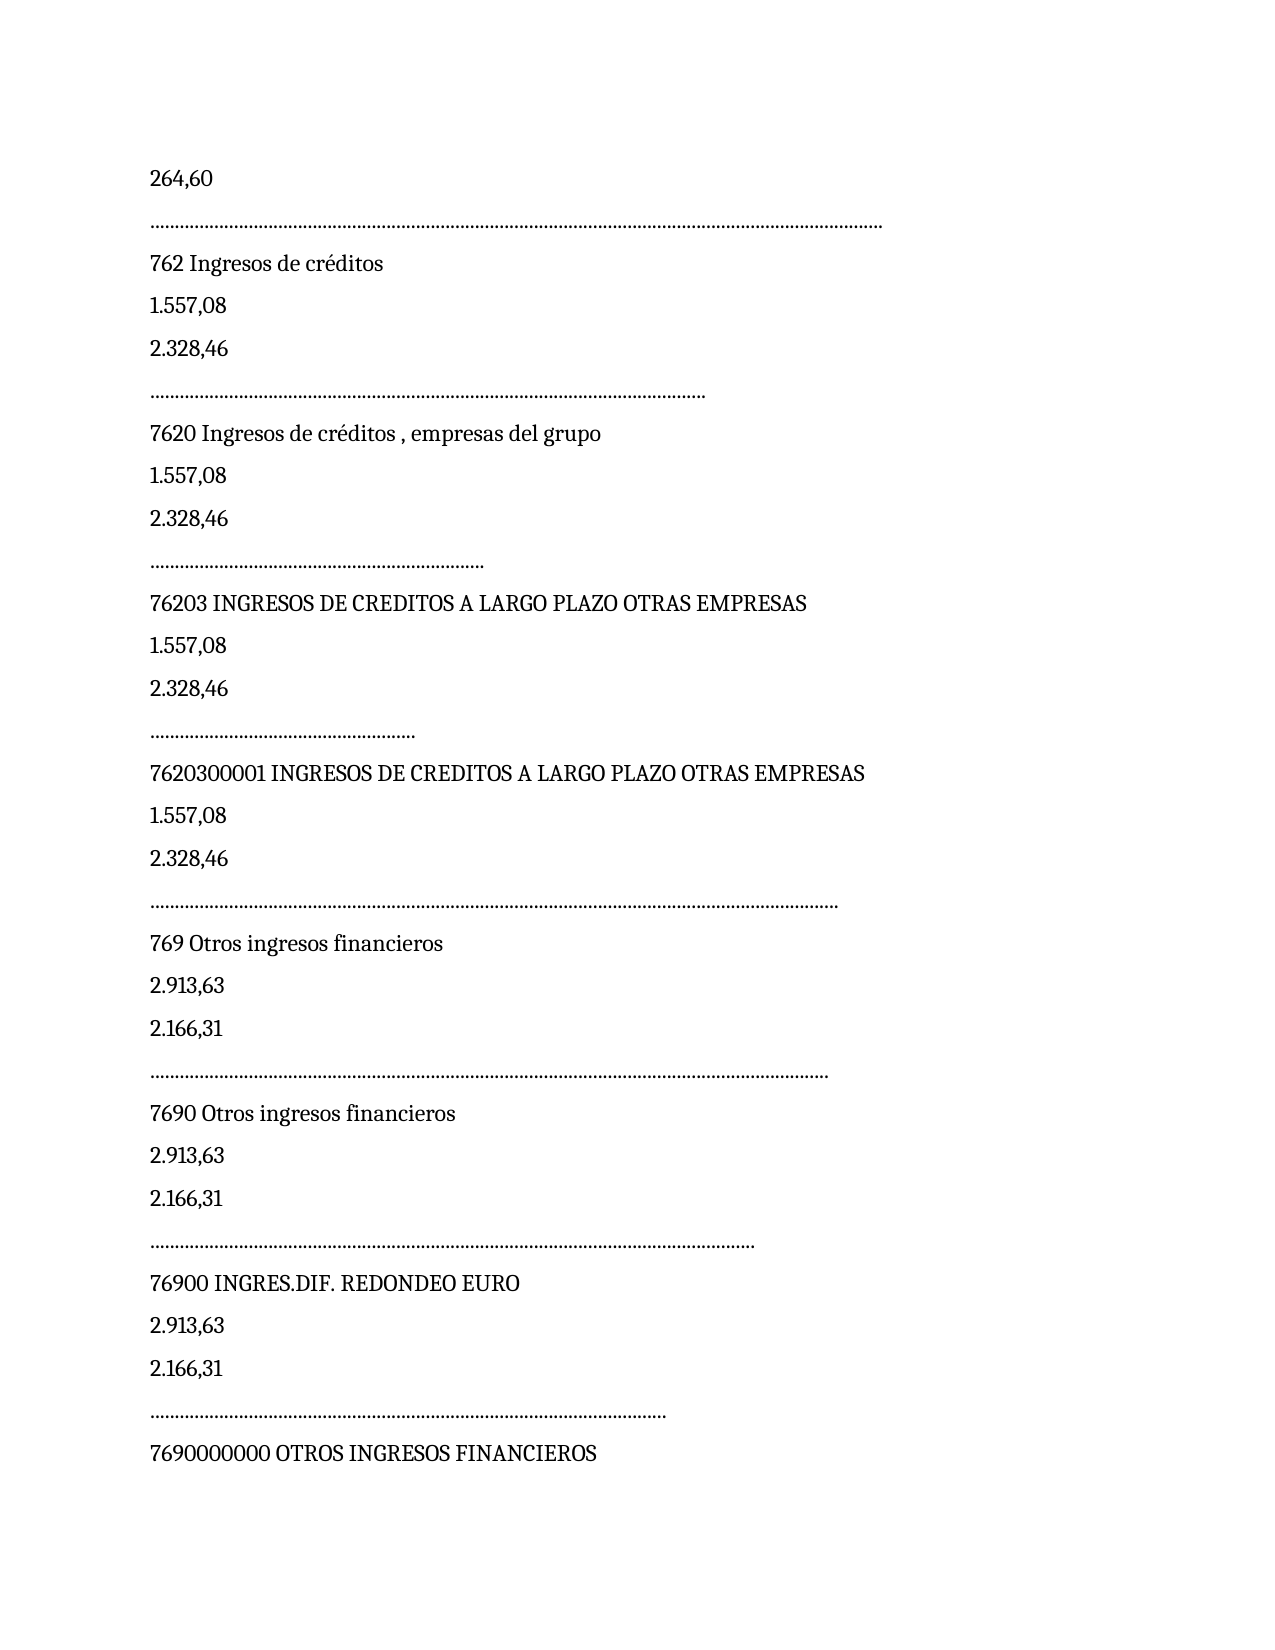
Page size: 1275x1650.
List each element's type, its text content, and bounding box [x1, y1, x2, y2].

text 762 Ingresos de créditos [150, 235, 1125, 277]
text 1.557,08 [150, 787, 1125, 830]
text ................................................................................................................. [150, 362, 1125, 405]
text ............................................................................................................................................ [150, 872, 1125, 915]
text 2.913,63 [150, 957, 1125, 1000]
text 2.166,31 [150, 1340, 1125, 1382]
text ......................................................................................................... [150, 1382, 1125, 1425]
text 7620 Ingresos de créditos , empresas del grupo [150, 405, 1125, 447]
text .................................................................... [150, 532, 1125, 575]
text 2.328,46 [150, 660, 1125, 702]
text ........................................................................................................................... [150, 1212, 1125, 1255]
text 769 Otros ingresos financieros [150, 915, 1125, 957]
text 1.557,08 [150, 617, 1125, 660]
text 7690 Otros ingresos financieros [150, 1085, 1125, 1127]
text 2.328,46 [150, 320, 1125, 362]
text ...................................................... [150, 702, 1125, 745]
text ..................................................................................................................................................... [150, 192, 1125, 235]
text 76900 INGRES.DIF. REDONDEO EURO [150, 1255, 1125, 1297]
text 2.328,46 [150, 490, 1125, 532]
text 7620300001 INGRESOS DE CREDITOS A LARGO PLAZO OTRAS EMPRESAS [150, 745, 1125, 787]
text 2.913,63 [150, 1297, 1125, 1340]
text 2.328,46 [150, 830, 1125, 872]
text 2.166,31 [150, 1170, 1125, 1212]
text 1.557,08 [150, 447, 1125, 490]
text 1.557,08 [150, 277, 1125, 320]
text 2.166,31 [150, 1000, 1125, 1042]
text 2.913,63 [150, 1127, 1125, 1170]
text 264,60 [150, 150, 1125, 192]
text .......................................................................................................................................... [150, 1042, 1125, 1085]
text 76203 INGRESOS DE CREDITOS A LARGO PLAZO OTRAS EMPRESAS [150, 575, 1125, 617]
text 7690000000 OTROS INGRESOS FINANCIEROS [150, 1425, 1125, 1467]
